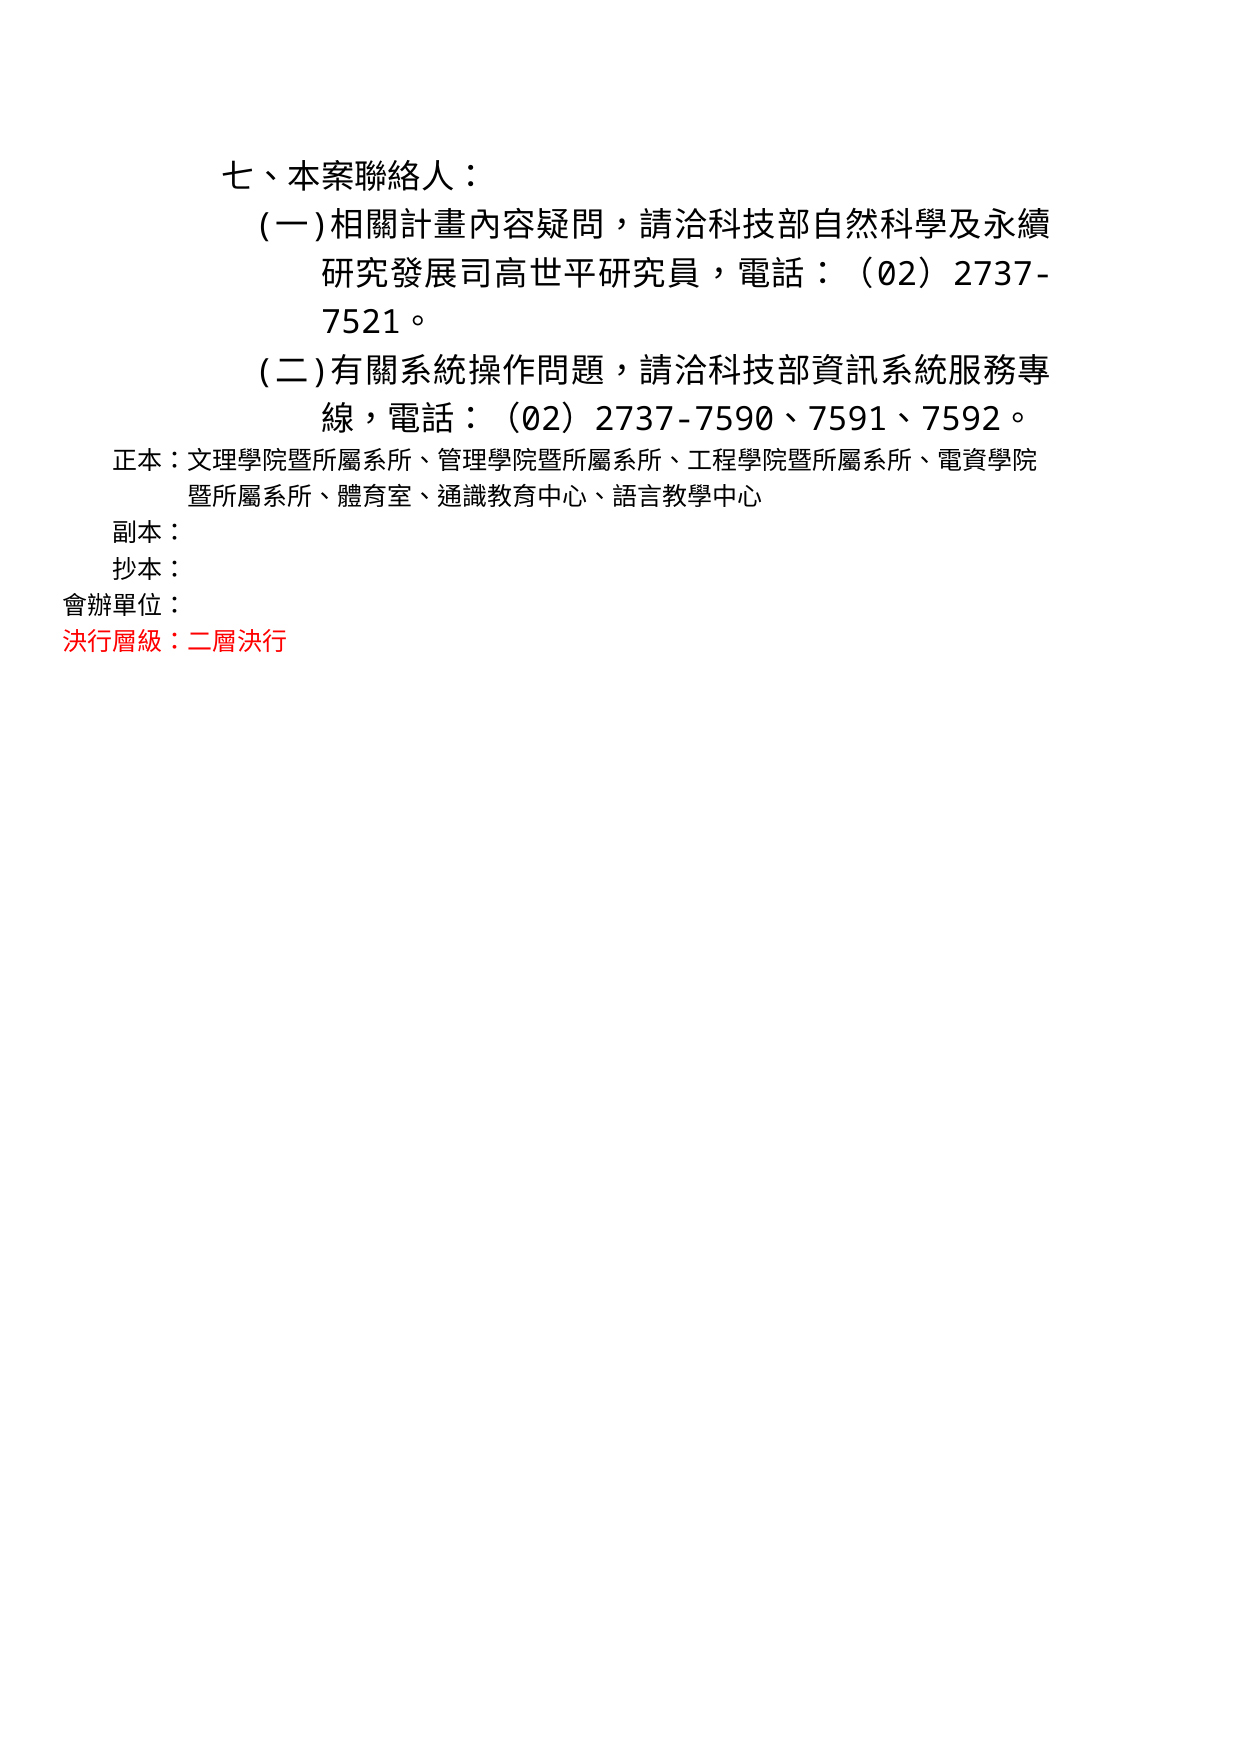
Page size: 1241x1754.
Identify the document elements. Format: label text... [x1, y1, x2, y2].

text 七、本案聯絡人： [221, 150, 1053, 198]
text 正本：文理學院暨所屬系所、管理學院暨所屬系所、工程學院暨所屬系所、電資學院暨所屬系所、體育室、通識教育中心、語言教學中心 [112, 440, 1053, 513]
text 會辦單位： [62, 585, 1053, 622]
text 抄本： [112, 549, 1053, 585]
text 決行層級：二層決行 [62, 622, 1053, 658]
text (二)有關系統操作問題，請洽科技部資訊系統服務專線，電話：（02）2737-7590、7591、7592。 [254, 343, 1053, 440]
text 副本： [112, 513, 1053, 549]
text (一)相關計畫內容疑問，請洽科技部自然科學及永續研究發展司高世平研究員，電話：（02）2737-7521。 [254, 198, 1053, 343]
